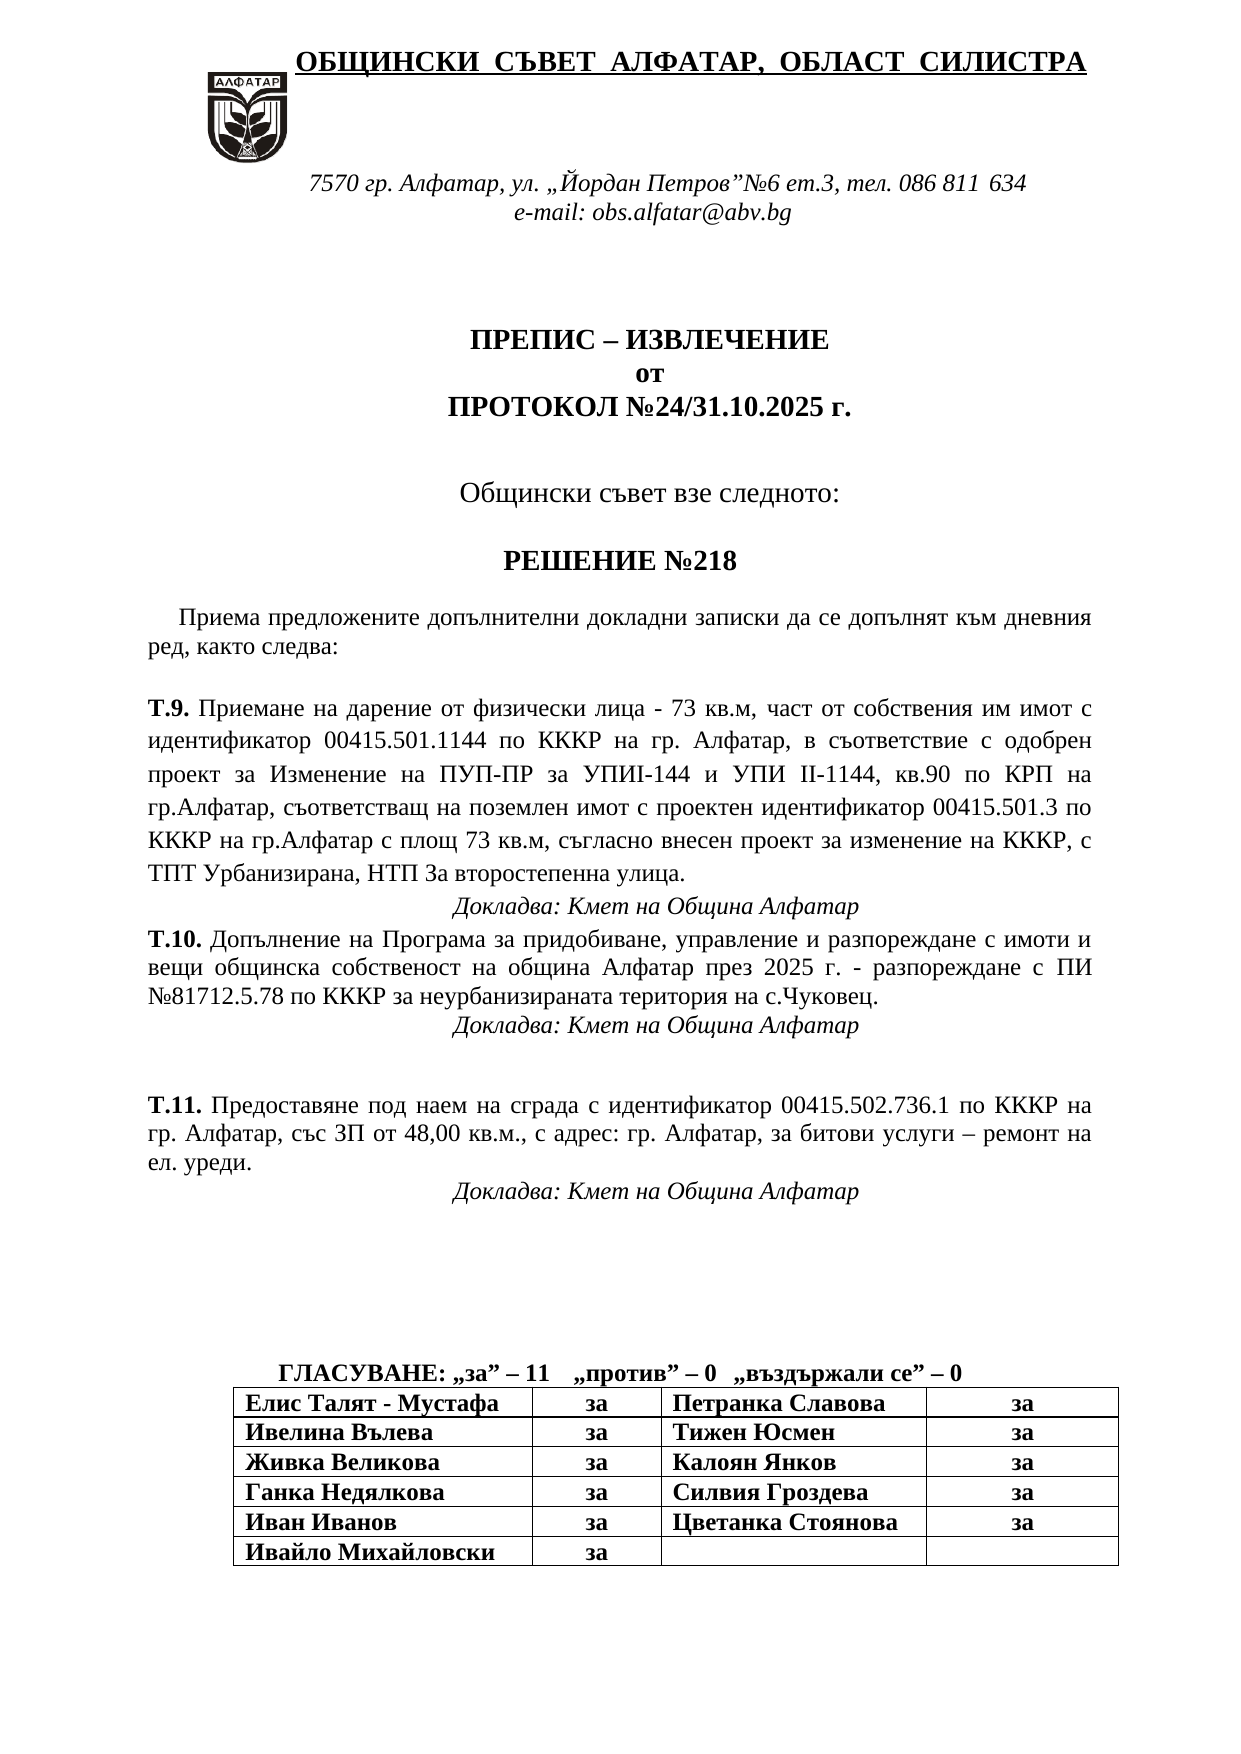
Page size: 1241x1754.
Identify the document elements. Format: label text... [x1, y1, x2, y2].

text Докладва: Кмет на Община Алфатар [223, 891, 1093, 919]
text Докладва: Кмет на Община Алфатар [223, 1010, 1093, 1039]
text 7570 гр. Алфатар, ул. „Йордан Петров”№6 ет.3, тел. 086 811 634 [148, 164, 1101, 197]
text Т.11. Предоставяне под наем на сграда с идентификатор 00415.502.736.1 по КККР на гр. Алфатар, със ЗП от 48,00 кв.м., с адрес: гр. Алфатар, за битови услуги – ремонт на ел. уреди. [148, 1090, 1093, 1176]
table_cell Цветанка Стоянова [662, 1507, 926, 1536]
table_cell за [533, 1507, 661, 1536]
table_cell Калоян Янков [662, 1447, 926, 1476]
table_cell за [533, 1447, 661, 1476]
text Т.10. Допълнение на Програма за придобиване, управление и разпореждане с имоти и вещи общинска собственост на община Алфатар през 2025 г. - разпореждане с ПИ №81712.5.78 по КККР за неурбанизираната територия на с.Чуковец. [148, 924, 1093, 1010]
text Докладва: Кмет на Община Алфатар [223, 1176, 1093, 1205]
table_cell Живка Великова [234, 1447, 532, 1476]
table_header за [927, 1388, 1118, 1416]
table_cell за [927, 1447, 1118, 1476]
table_cell за [533, 1477, 661, 1506]
table_cell за [533, 1418, 661, 1446]
text РЕШЕНИЕ №218 [148, 543, 1093, 576]
table_cell за [927, 1477, 1118, 1506]
table_header Елис Талят - Мустафа [234, 1388, 532, 1416]
text Общински съвет взе следното: [148, 476, 1152, 509]
table_cell [662, 1537, 926, 1565]
table_header за [533, 1388, 661, 1416]
text Приема предложените допълнителни докладни записки да се допълнят към дневния ред, както следва: [148, 602, 1093, 659]
text ГЛАСУВАНЕ: „за” – 11 „против” – 0 „въздържали се” – 0 [148, 1358, 1093, 1387]
table_cell за [927, 1507, 1118, 1536]
text ОБЩИНСКИ СЪВЕТ АЛФАТАР, ОБЛАСТ СИЛИСТРА [148, 44, 1101, 164]
text Т.9. Приемане на дарение от физически лица - 73 кв.м, част от собствения им имот с идентификатор 00415.501.1144 по КККР на гр. Алфатар, в съответствие с одобрен проект за Изменение на ПУП-ПР за УПИІ-144 и УПИ ІІ-1144, кв.90 по КРП на гр.Алфатар, съответстващ на поземлен имот с проектен идентификатор 00415.501.3 по КККР на гр.Алфатар с площ 73 кв.м, съгласно внесен проект за изменение на КККР, с ТПТ Урбанизирана, НТП За второстепенна улица. [148, 693, 1093, 886]
table_cell Силвия Гроздева [662, 1477, 926, 1506]
table_cell Иван Иванов [234, 1507, 532, 1536]
table_cell за [533, 1537, 661, 1565]
text от [148, 356, 1152, 389]
table_cell Ганка Недялкова [234, 1477, 532, 1506]
table_cell Ивайло Михайловски [234, 1537, 532, 1565]
table_cell за [927, 1418, 1118, 1446]
text e-mail: obs.alfatar@abv.bg [148, 197, 1101, 226]
text ПРЕПИС – ИЗВЛЕЧЕНИЕ [148, 322, 1152, 356]
text ПРОТОКОЛ №24/31.10.2025 г. [148, 389, 1152, 423]
table_cell [927, 1537, 1118, 1565]
table_header Петранка Славова [662, 1388, 926, 1416]
table_cell Ивелина Вълева [234, 1418, 532, 1446]
table_cell Тижен Юсмен [662, 1418, 926, 1446]
